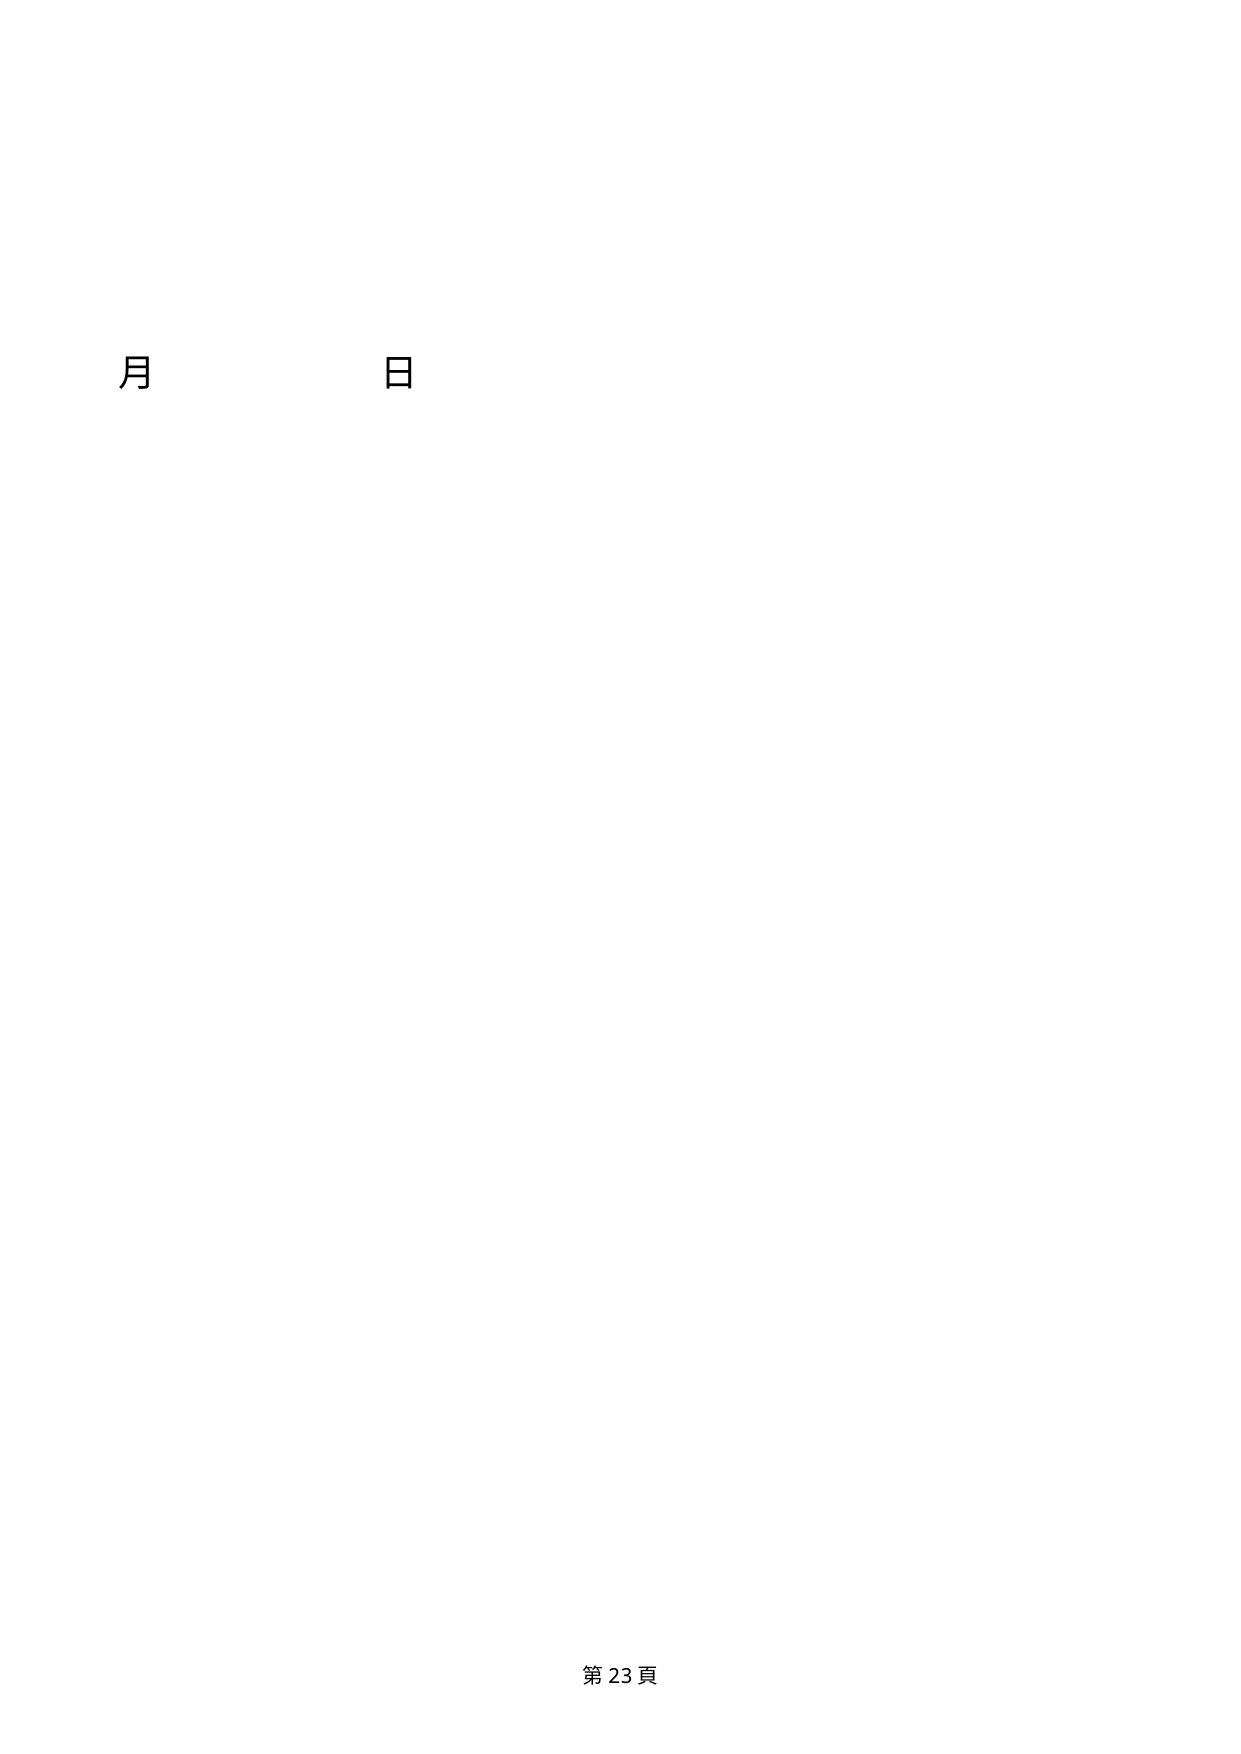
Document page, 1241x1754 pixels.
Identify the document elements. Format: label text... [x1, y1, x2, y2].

text 月 日 [118, 328, 1122, 391]
